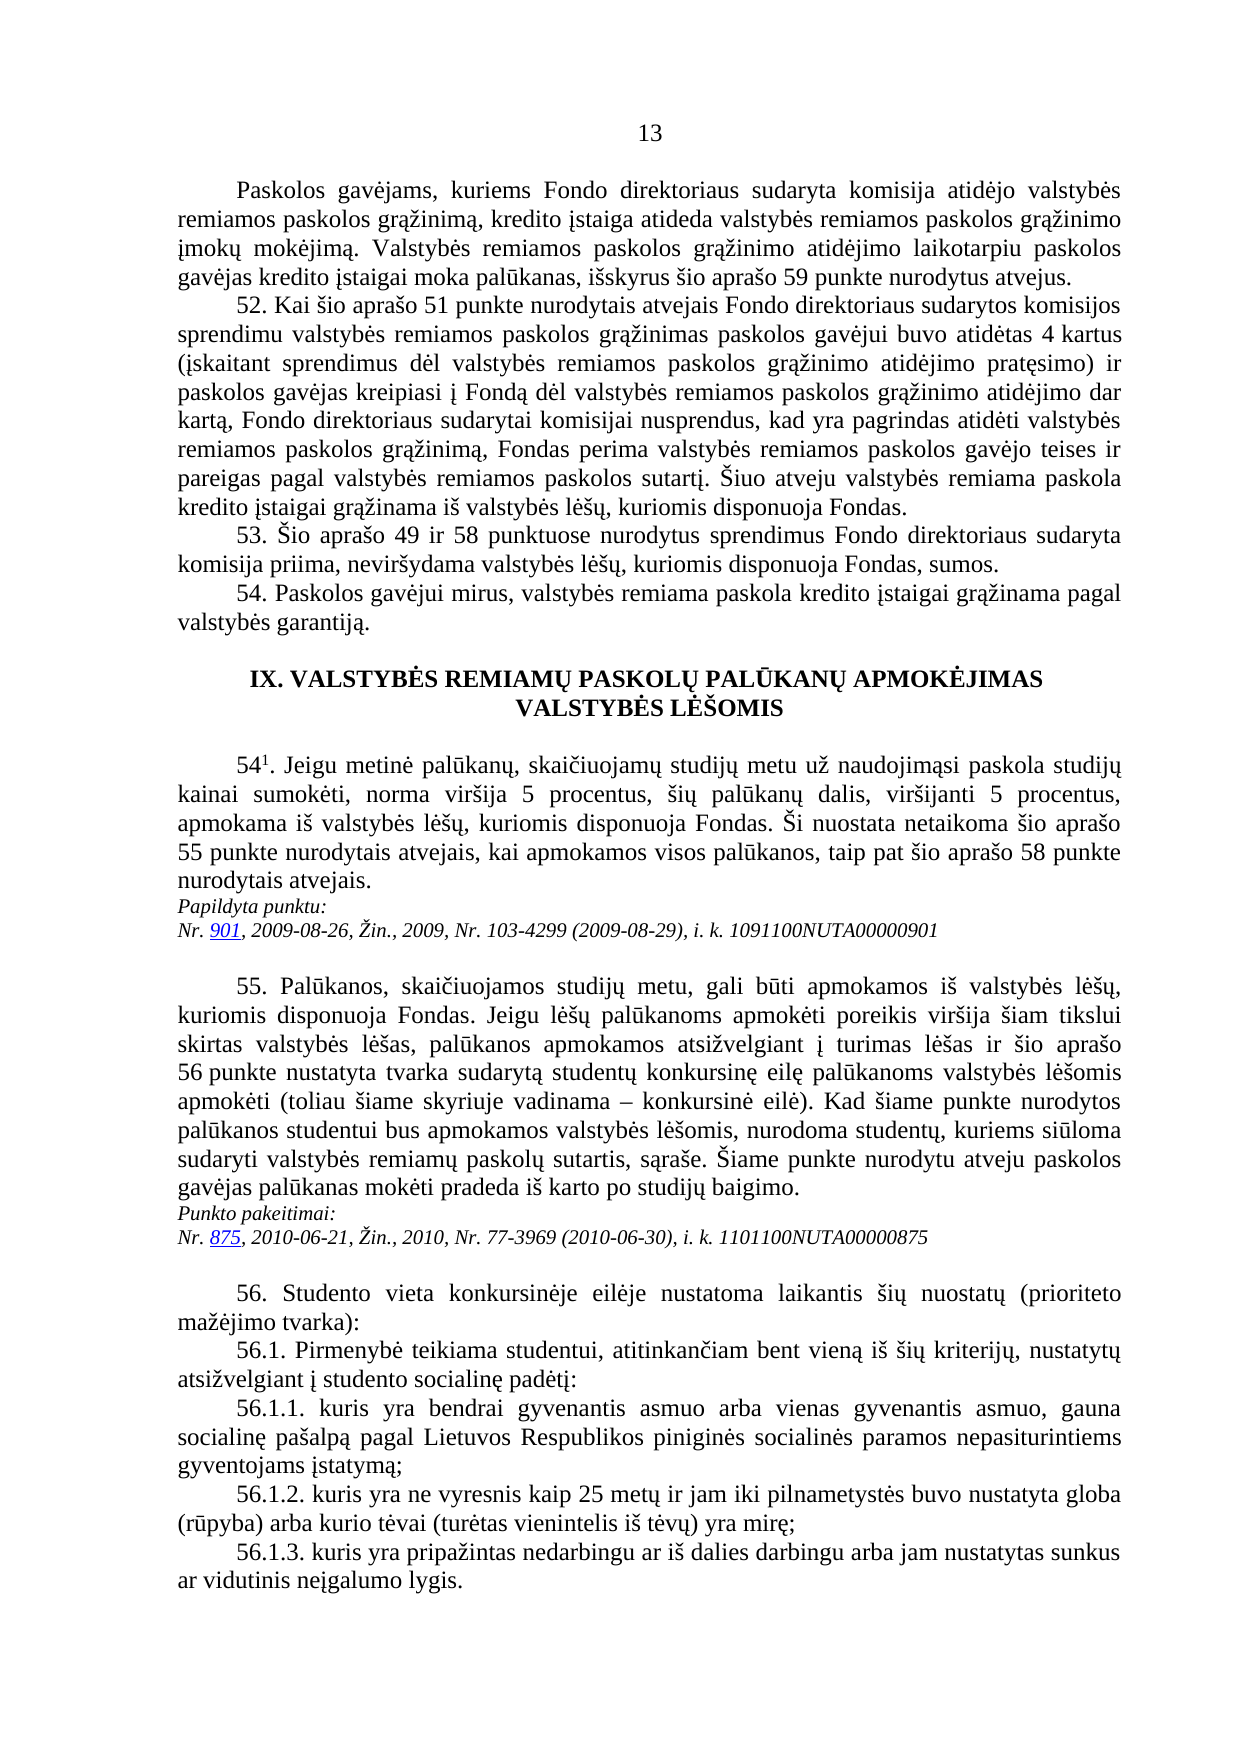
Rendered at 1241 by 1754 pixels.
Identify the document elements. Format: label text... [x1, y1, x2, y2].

text 56. Studento vieta konkursinėje eilėje nustatoma laikantis šių nuostatų (prioriteto mažėjimo tvarka): [177, 1278, 1122, 1336]
text 56.1.1. kuris yra bendrai gyvenantis asmuo arba vienas gyvenantis asmuo, gauna socialinę pašalpą pagal Lietuvos Respublikos piniginės socialinės paramos nepasiturintiems gyventojams įstatymą; [177, 1393, 1122, 1479]
text Papildyta punktu: [177, 894, 1122, 918]
text 56.1.3. kuris yra pripažintas nedarbingu ar iš dalies darbingu arba jam nustatytas sunkus ar vidutinis neįgalumo lygis. [177, 1537, 1122, 1594]
text IX. VALSTYBĖS REMIAMŲ PASKOLŲ PALŪKANŲ APMOKĖJIMAS [177, 664, 1122, 693]
text 53. Šio aprašo 49 ir 58 punktuose nurodytus sprendimus Fondo direktoriaus sudaryta komisija priima, neviršydama valstybės lėšų, kuriomis disponuoja Fondas, sumos. [177, 521, 1122, 578]
text 52. Kai šio aprašo 51 punkte nurodytais atvejais Fondo direktoriaus sudarytos komisijos sprendimu valstybės remiamos paskolos grąžinimas paskolos gavėjui buvo atidėtas 4 kartus (įskaitant sprendimus dėl valstybės remiamos paskolos grąžinimo atidėjimo pratęsimo) ir paskolos gavėjas kreipiasi į Fondą dėl valstybės remiamos paskolos grąžinimo atidėjimo dar kartą, Fondo direktoriaus sudarytai komisijai nusprendus, kad yra pagrindas atidėti valstybės remiamos paskolos grąžinimą, Fondas perima valstybės remiamos paskolos gavėjo teises ir pareigas pagal valstybės remiamos paskolos sutartį. Šiuo atveju valstybės remiama paskola kredito įstaigai grąžinama iš valstybės lėšų, kuriomis disponuoja Fondas. [177, 291, 1122, 521]
text 55. Palūkanos, skaičiuojamos studijų metu, gali būti apmokamos iš valstybės lėšų, kuriomis disponuoja Fondas. Jeigu lėšų palūkanoms apmokėti poreikis viršija šiam tikslui skirtas valstybės lėšas, palūkanos apmokamos atsižvelgiant į turimas lėšas ir šio aprašo 56 punkte nustatyta tvarka sudarytą studentų konkursinę eilę palūkanoms valstybės lėšomis apmokėti (toliau šiame skyriuje vadinama – konkursinė eilė). Kad šiame punkte nurodytos palūkanos studentui bus apmokamos valstybės lėšomis, nurodoma studentų, kuriems siūloma sudaryti valstybės remiamų paskolų sutartis, sąraše. Šiame punkte nurodytu atveju paskolos gavėjas palūkanas mokėti pradeda iš karto po studijų baigimo. [177, 971, 1122, 1201]
text Punkto pakeitimai: [177, 1201, 1122, 1225]
text 56.1. Pirmenybė teikiama studentui, atitinkančiam bent vieną iš šių kriterijų, nustatytų atsižvelgiant į studento socialinę padėtį: [177, 1336, 1122, 1393]
text 54. Paskolos gavėjui mirus, valstybės remiama paskola kredito įstaigai grąžinama pagal valstybės garantiją. [177, 578, 1122, 636]
text VALSTYBĖS LĖŠOMIS [177, 693, 1122, 722]
text Nr. 875, 2010-06-21, Žin., 2010, Nr. 77-3969 (2010-06-30), i. k. 1101100NUTA00000875 [177, 1225, 1122, 1249]
text Nr. 901, 2009-08-26, Žin., 2009, Nr. 103-4299 (2009-08-29), i. k. 1091100NUTA00000901 [177, 918, 1122, 942]
text 56.1.2. kuris yra ne vyresnis kaip 25 metų ir jam iki pilnametystės buvo nustatyta globa (rūpyba) arba kurio tėvai (turėtas vienintelis iš tėvų) yra mirę; [177, 1479, 1122, 1537]
text Paskolos gavėjams, kuriems Fondo direktoriaus sudaryta komisija atidėjo valstybės remiamos paskolos grąžinimą, kredito įstaiga atideda valstybės remiamos paskolos grąžinimo įmokų mokėjimą. Valstybės remiamos paskolos grąžinimo atidėjimo laikotarpiu paskolos gavėjas kredito įstaigai moka palūkanas, išskyrus šio aprašo 59 punkte nurodytus atvejus. [177, 176, 1122, 291]
text 541. Jeigu metinė palūkanų, skaičiuojamų studijų metu už naudojimąsi paskola studijų kainai sumokėti, norma viršija 5 procentus, šių palūkanų dalis, viršijanti 5 procentus, apmokama iš valstybės lėšų, kuriomis disponuoja Fondas. Ši nuostata netaikoma šio aprašo 55 punkte nurodytais atvejais, kai apmokamos visos palūkanos, taip pat šio aprašo 58 punkte nurodytais atvejais. [177, 751, 1122, 894]
